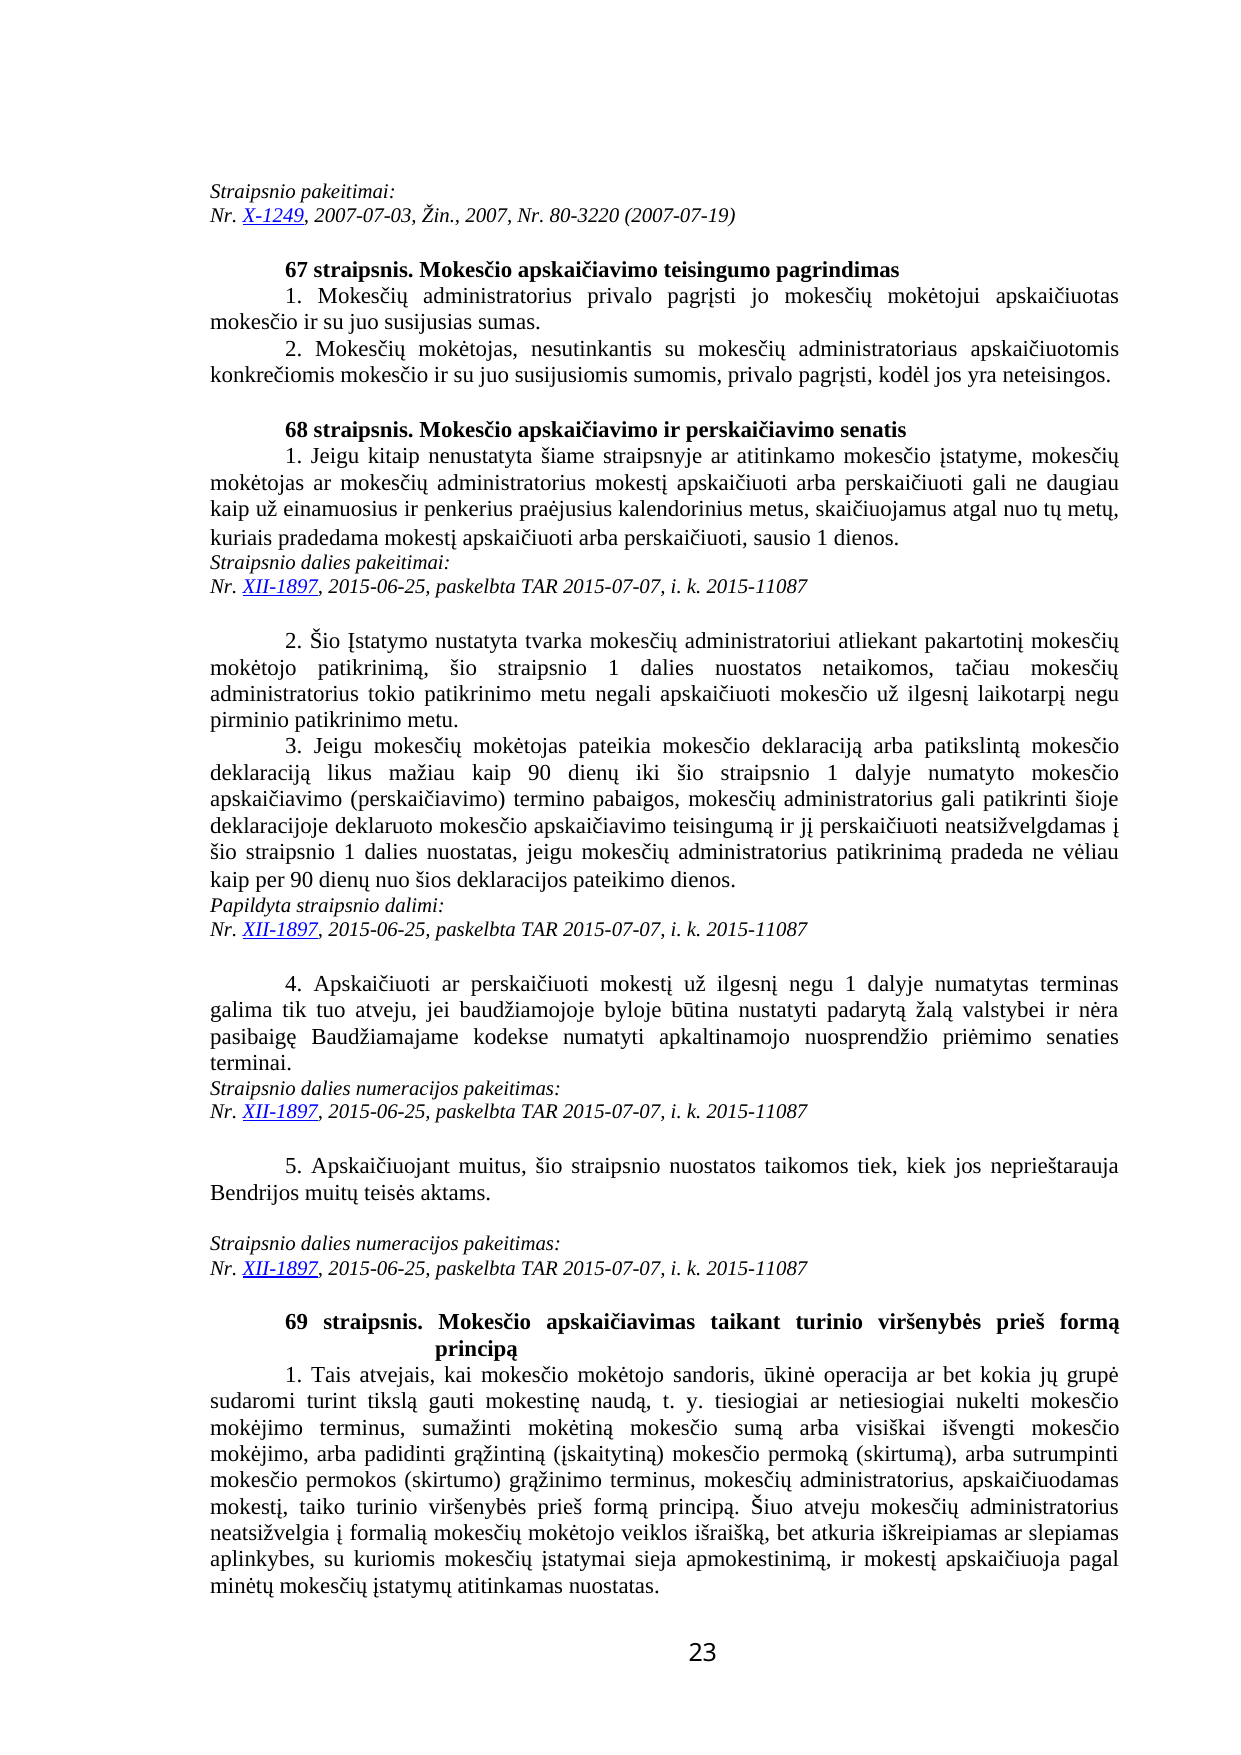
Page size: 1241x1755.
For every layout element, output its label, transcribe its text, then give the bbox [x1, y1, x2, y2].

text 2. Mokesčių mokėtojas, nesutinkantis su mokesčių administratoriaus apskaičiuotomis konkrečiomis mokesčio ir su juo susijusiomis sumomis, privalo pagrįsti, kodėl jos yra neteisingos. [210, 335, 1120, 387]
text 1. Tais atvejais, kai mokesčio mokėtojo sandoris, ūkinė operacija ar bet kokia jų grupė sudaromi turint tikslą gauti mokestinę naudą, t. y. tiesiogiai ar netiesiogiai nukelti mokesčio mokėjimo terminus, sumažinti mokėtiną mokesčio sumą arba visiškai išvengti mokesčio mokėjimo, arba padidinti grąžintiną (įskaitytiną) mokesčio permoką (skirtumą), arba sutrumpinti mokesčio permokos (skirtumo) grąžinimo terminus, mokesčių administratorius, apskaičiuodamas mokestį, taiko turinio viršenybės prieš formą principą. Šiuo atveju mokesčių administratorius neatsižvelgia į formalią mokesčių mokėtojo veiklos išraišką, bet atkuria iškreipiamas ar slepiamas aplinkybes, su kuriomis mokesčių įstatymai sieja apmokestinimą, ir mokestį apskaičiuoja pagal minėtų mokesčių įstatymų atitinkamas nuostatas. [210, 1361, 1120, 1598]
text 2. Šio Įstatymo nustatyta tvarka mokesčių administratoriui atliekant pakartotinį mokesčių mokėtojo patikrinimą, šio straipsnio 1 dalies nuostatos netaikomos, tačiau mokesčių administratorius tokio patikrinimo metu negali apskaičiuoti mokesčio už ilgesnį laikotarpį negu pirminio patikrinimo metu. [210, 627, 1120, 733]
text 4. Apskaičiuoti ar perskaičiuoti mokestį už ilgesnį negu 1 dalyje numatytas terminas galima tik tuo atveju, jei baudžiamojoje byloje būtina nustatyti padarytą žalą valstybei ir nėra pasibaigę Baudžiamajame kodekse numatyti apkaltinamojo nuosprendžio priėmimo senaties terminai. [210, 970, 1120, 1075]
text Straipsnio dalies numeracijos pakeitimas: [210, 1075, 1120, 1099]
text Nr. X-1249, 2007-07-03, Žin., 2007, Nr. 80-3220 (2007-07-19) [210, 203, 1120, 227]
text 1. Jeigu kitaip nenustatyta šiame straipsnyje ar atitinkamo mokesčio įstatyme, mokesčių mokėtojas ar mokesčių administratorius mokestį apskaičiuoti arba perskaičiuoti gali ne daugiau kaip už einamuosius ir penkerius praėjusius kalendorinius metus, skaičiuojamus atgal nuo tų metų, kuriais pradedama mokestį apskaičiuoti arba perskaičiuoti, sausio 1 dienos. [210, 442, 1120, 550]
text 5. Apskaičiuojant muitus, šio straipsnio nuostatos taikomos tiek, kiek jos neprieštarauja Bendrijos muitų teisės aktams. [210, 1152, 1120, 1205]
text 67 straipsnis. Mokesčio apskaičiavimo teisingumo pagrindimas [210, 256, 1120, 282]
text 3. Jeigu mokesčių mokėtojas pateikia mokesčio deklaraciją arba patikslintą mokesčio deklaraciją likus mažiau kaip 90 dienų iki šio straipsnio 1 dalyje numatyto mokesčio apskaičiavimo (perskaičiavimo) termino pabaigos, mokesčių administratorius gali patikrinti šioje deklaracijoje deklaruoto mokesčio apskaičiavimo teisingumą ir jį perskaičiuoti neatsižvelgdamas į šio straipsnio 1 dalies nuostatas, jeigu mokesčių administratorius patikrinimą pradeda ne vėliau kaip per 90 dienų nuo šios deklaracijos pateikimo dienos. [210, 733, 1120, 893]
text Papildyta straipsnio dalimi: [210, 893, 1120, 917]
text 68 straipsnis. Mokesčio apskaičiavimo ir perskaičiavimo senatis [210, 416, 1120, 442]
text Straipsnio dalies pakeitimai: [210, 550, 1120, 574]
text Straipsnio pakeitimai: [210, 179, 1120, 203]
text 69 straipsnis. Mokesčio apskaičiavimas taikant turinio viršenybės prieš formą principą [285, 1308, 1120, 1361]
text Nr. XII-1897, 2015-06-25, paskelbta TAR 2015-07-07, i. k. 2015-11087 [210, 917, 1120, 941]
text 1. Mokesčių administratorius privalo pagrįsti jo mokesčių mokėtojui apskaičiuotas mokesčio ir su juo susijusias sumas. [210, 282, 1120, 335]
text Nr. XII-1897, 2015-06-25, paskelbta TAR 2015-07-07, i. k. 2015-11087 [210, 1099, 1120, 1123]
text Nr. XII-1897, 2015-06-25, paskelbta TAR 2015-07-07, i. k. 2015-11087 [210, 574, 1120, 598]
text Nr. XII-1897, 2015-06-25, paskelbta TAR 2015-07-07, i. k. 2015-11087 [210, 1255, 1120, 1279]
text Straipsnio dalies numeracijos pakeitimas: [210, 1231, 1120, 1255]
